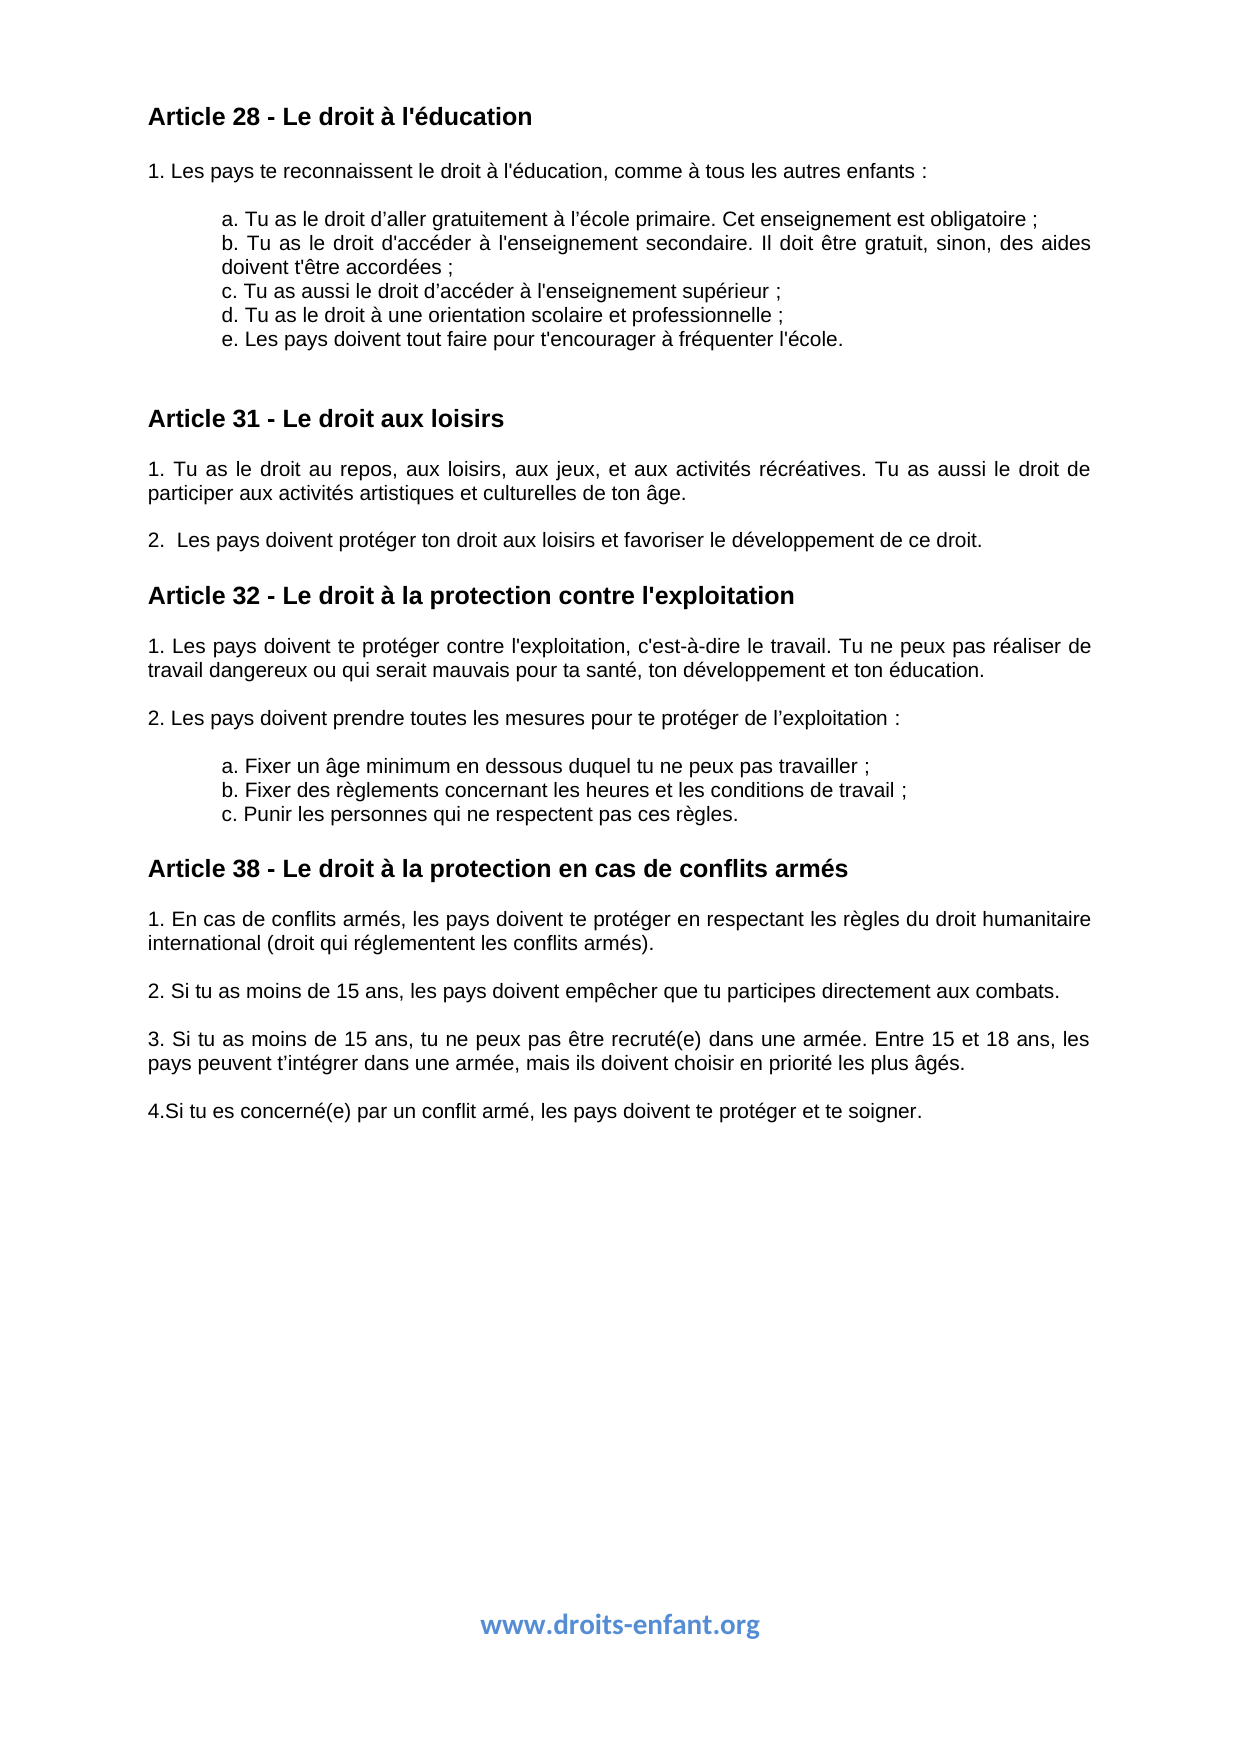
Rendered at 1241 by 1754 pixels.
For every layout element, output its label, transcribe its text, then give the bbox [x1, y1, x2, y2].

text c. Tu as aussi le droit d’accéder à l'enseignement supérieur ; [221, 279, 1093, 303]
text 4.Si tu es concerné(e) par un conflit armé, les pays doivent te protéger et te soigner. [148, 1074, 1093, 1174]
text 2. Les pays doivent protéger ton droit aux loisirs et favoriser le développement de ce droit. [148, 504, 1093, 552]
text a. Fixer un âge minimum en dessous duquel tu ne peux pas travailler ; [221, 729, 1093, 777]
text 2. Si tu as moins de 15 ans, les pays doivent empêcher que tu participes directement aux combats. [148, 955, 1093, 1003]
text 1. Les pays te reconnaissent le droit à l'éducation, comme à tous les autres enfants : [148, 131, 1093, 183]
text 2. Les pays doivent prendre toutes les mesures pour te protéger de l’exploitation : [148, 682, 1093, 729]
text b. Tu as le droit d'accéder à l'enseignement secondaire. Il doit être gratuit, sinon, des aides doivent t'être accordées ; [221, 231, 1093, 279]
text b. Fixer des règlements concernant les heures et les conditions de travail ; [221, 777, 1093, 801]
text a. Tu as le droit d’aller gratuitement à l’école primaire. Cet enseignement est obligatoire ; [221, 183, 1093, 231]
text 1. Tu as le droit au repos, aux loisirs, aux jeux, et aux activités récréatives. Tu as aussi le droit de participer aux activités artistiques et culturelles de ton âge. [148, 432, 1093, 504]
text Article 38 - Le droit à la protection en cas de conflits armés [148, 825, 1093, 883]
text c. Punir les personnes qui ne respectent pas ces règles. [221, 801, 1093, 825]
text d. Tu as le droit à une orientation scolaire et professionnelle ; [221, 303, 1093, 327]
text 3. Si tu as moins de 15 ans, tu ne peux pas être recruté(e) dans une armée. Entre 15 et 18 ans, les pays peuvent t’intégrer dans une armée, mais ils doivent choisir en priorité les plus âgés. [148, 1003, 1093, 1074]
text Article 28 - Le droit à l'éducation [148, 102, 1093, 131]
text Article 31 - Le droit aux loisirs [148, 404, 1093, 432]
text 1. Les pays doivent te protéger contre l'exploitation, c'est-à-dire le travail. Tu ne peux pas réaliser de travail dangereux ou qui serait mauvais pour ta santé, ton développement et ton éducation. [148, 610, 1093, 682]
text e. Les pays doivent tout faire pour t'encourager à fréquenter l'école. [221, 327, 1093, 351]
text 1. En cas de conflits armés, les pays doivent te protéger en respectant les règles du droit humanitaire international (droit qui réglementent les conflits armés). [148, 883, 1093, 955]
text Article 32 - Le droit à la protection contre l'exploitation [148, 552, 1093, 610]
